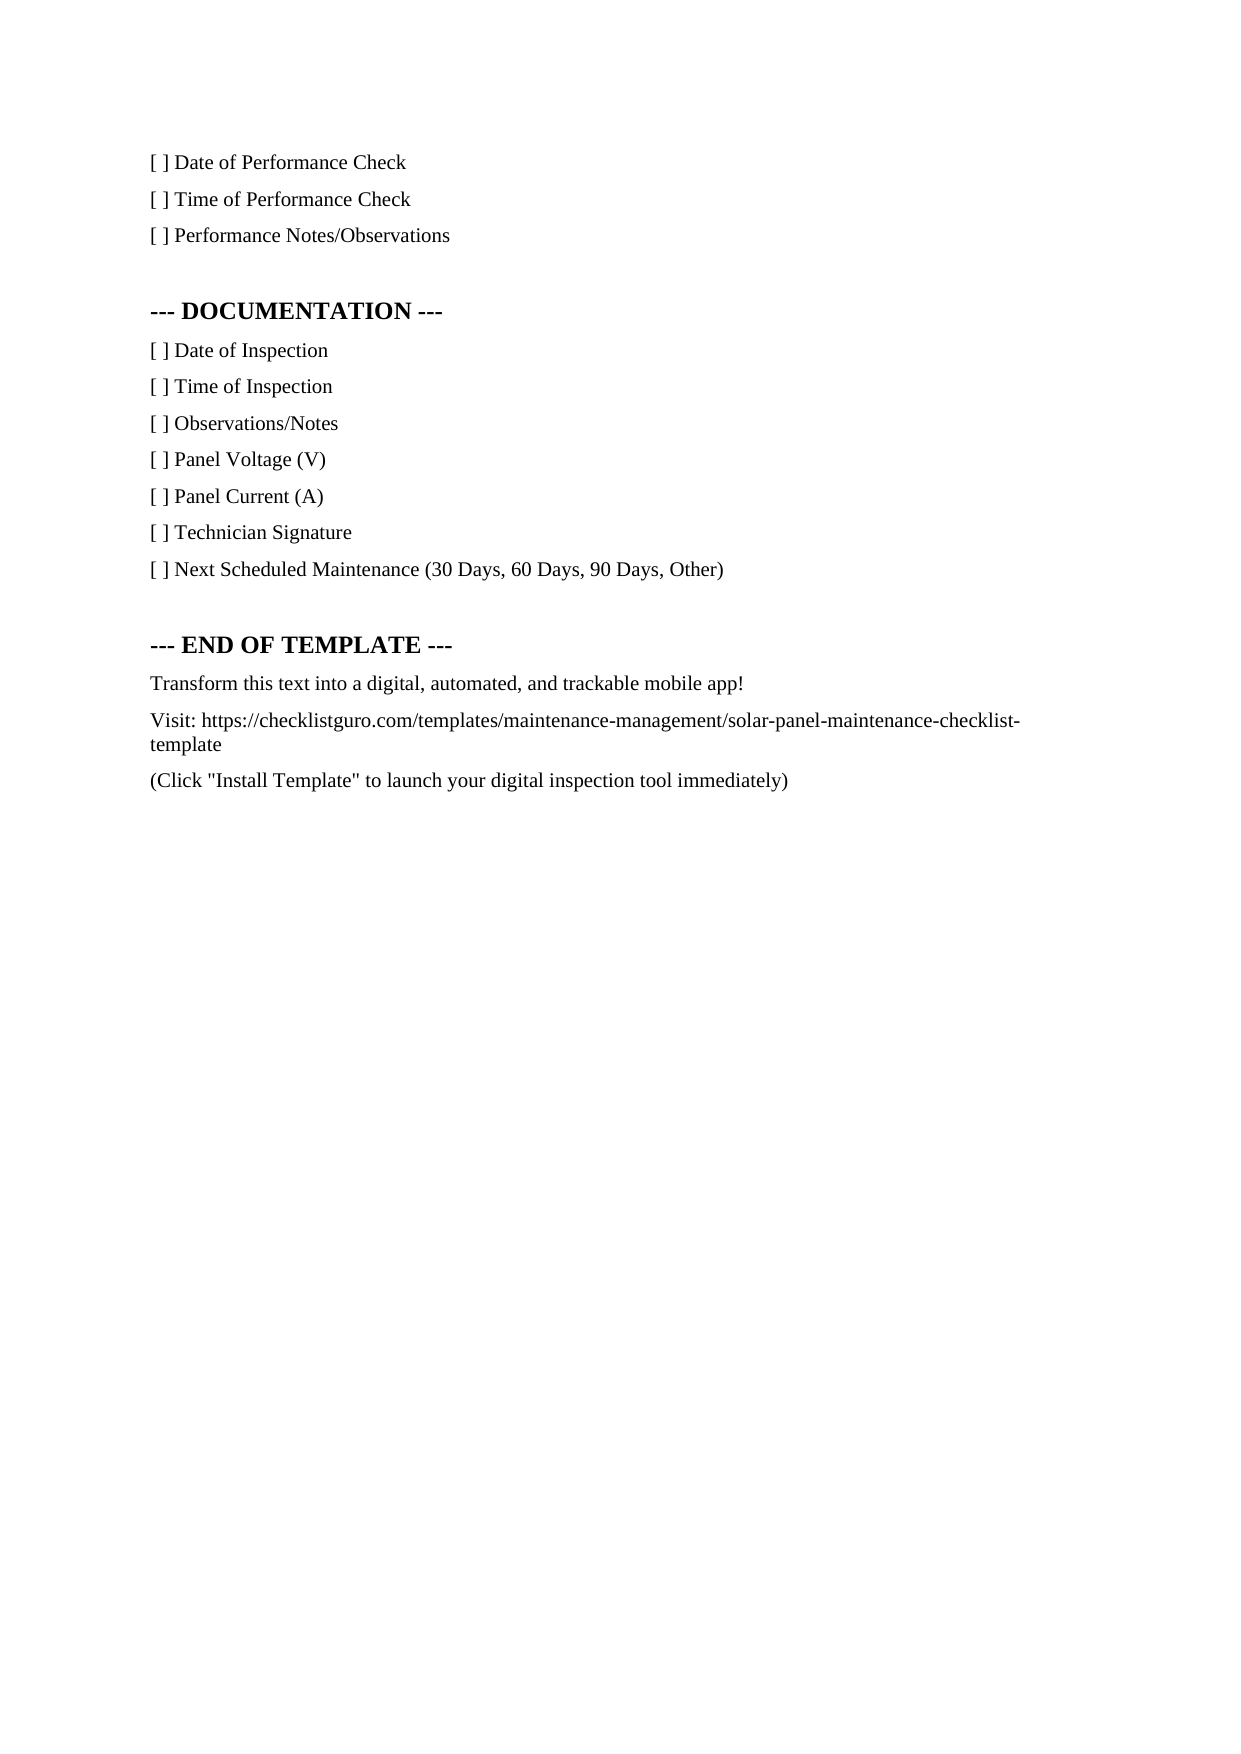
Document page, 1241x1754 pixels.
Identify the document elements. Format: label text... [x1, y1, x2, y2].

text [ ] Panel Voltage (V) [150, 447, 1090, 471]
text [ ] Panel Current (A) [150, 484, 1090, 508]
text [ ] Time of Inspection [150, 374, 1090, 398]
text [ ] Date of Performance Check [150, 150, 1090, 174]
text [ ] Date of Inspection [150, 337, 1090, 362]
text Visit: https://checklistguro.com/templates/maintenance-management/solar-panel-maintenance-checklist-template [150, 708, 1090, 756]
text [ ] Performance Notes/Observations [150, 223, 1090, 247]
text [ ] Observations/Notes [150, 411, 1090, 435]
text [ ] Technician Signature [150, 520, 1090, 544]
text Transform this text into a digital, automated, and trackable mobile app! [150, 671, 1090, 695]
text [ ] Next Scheduled Maintenance (30 Days, 60 Days, 90 Days, Other) [150, 557, 1090, 581]
text --- DOCUMENTATION --- [150, 296, 1090, 325]
text (Click "Install Template" to launch your digital inspection tool immediately) [150, 768, 1090, 792]
text [ ] Time of Performance Check [150, 187, 1090, 211]
text --- END OF TEMPLATE --- [150, 630, 1090, 659]
